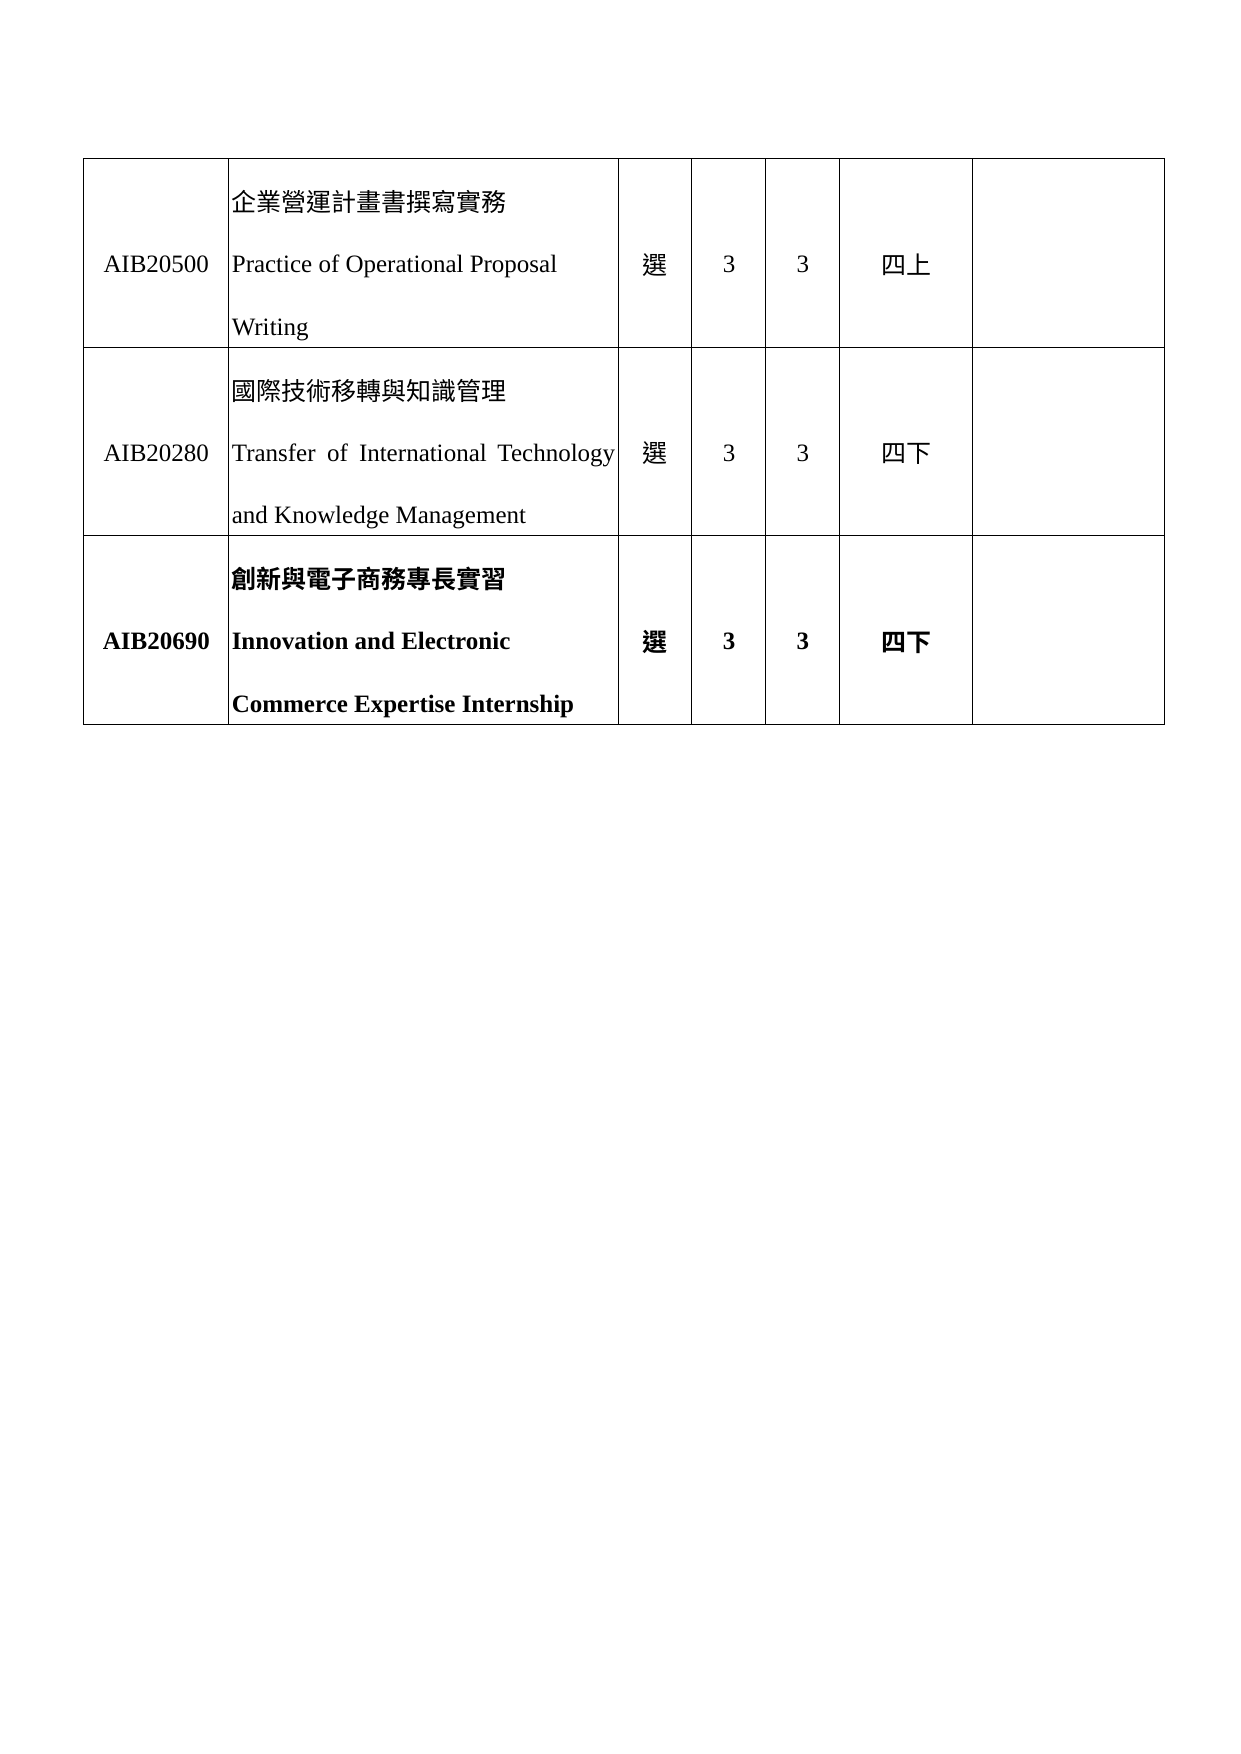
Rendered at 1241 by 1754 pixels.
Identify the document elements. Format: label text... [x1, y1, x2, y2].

table_cell 3 [692, 348, 765, 535]
table_cell 3 [766, 536, 839, 724]
table_cell AIB20690 [84, 536, 228, 724]
table_cell 3 [692, 536, 765, 724]
table_cell [973, 536, 1164, 724]
table_cell 3 [766, 348, 839, 535]
table_cell 創新與電子商務專長實習 Innovation and Electronic Commerce Expertise Internship [229, 536, 618, 724]
table_cell AIB20500 [84, 159, 228, 347]
table_cell 選 [619, 159, 691, 347]
table_cell 企業營運計畫書撰寫實務 Practice of Operational Proposal Writing [229, 159, 618, 347]
table_cell 3 [692, 159, 765, 347]
table_cell 四下 [840, 348, 972, 535]
table_cell 選 [619, 536, 691, 724]
table_cell 四下 [840, 536, 972, 724]
table_cell AIB20280 [84, 348, 228, 535]
table_cell 選 [619, 348, 691, 535]
table_cell [973, 159, 1164, 347]
table_cell 四上 [840, 159, 972, 347]
table_cell 3 [766, 159, 839, 347]
table_cell 國際技術移轉與知識管理 Transfer of International Technology and Knowledge Management [229, 348, 618, 535]
table_cell [973, 348, 1164, 535]
